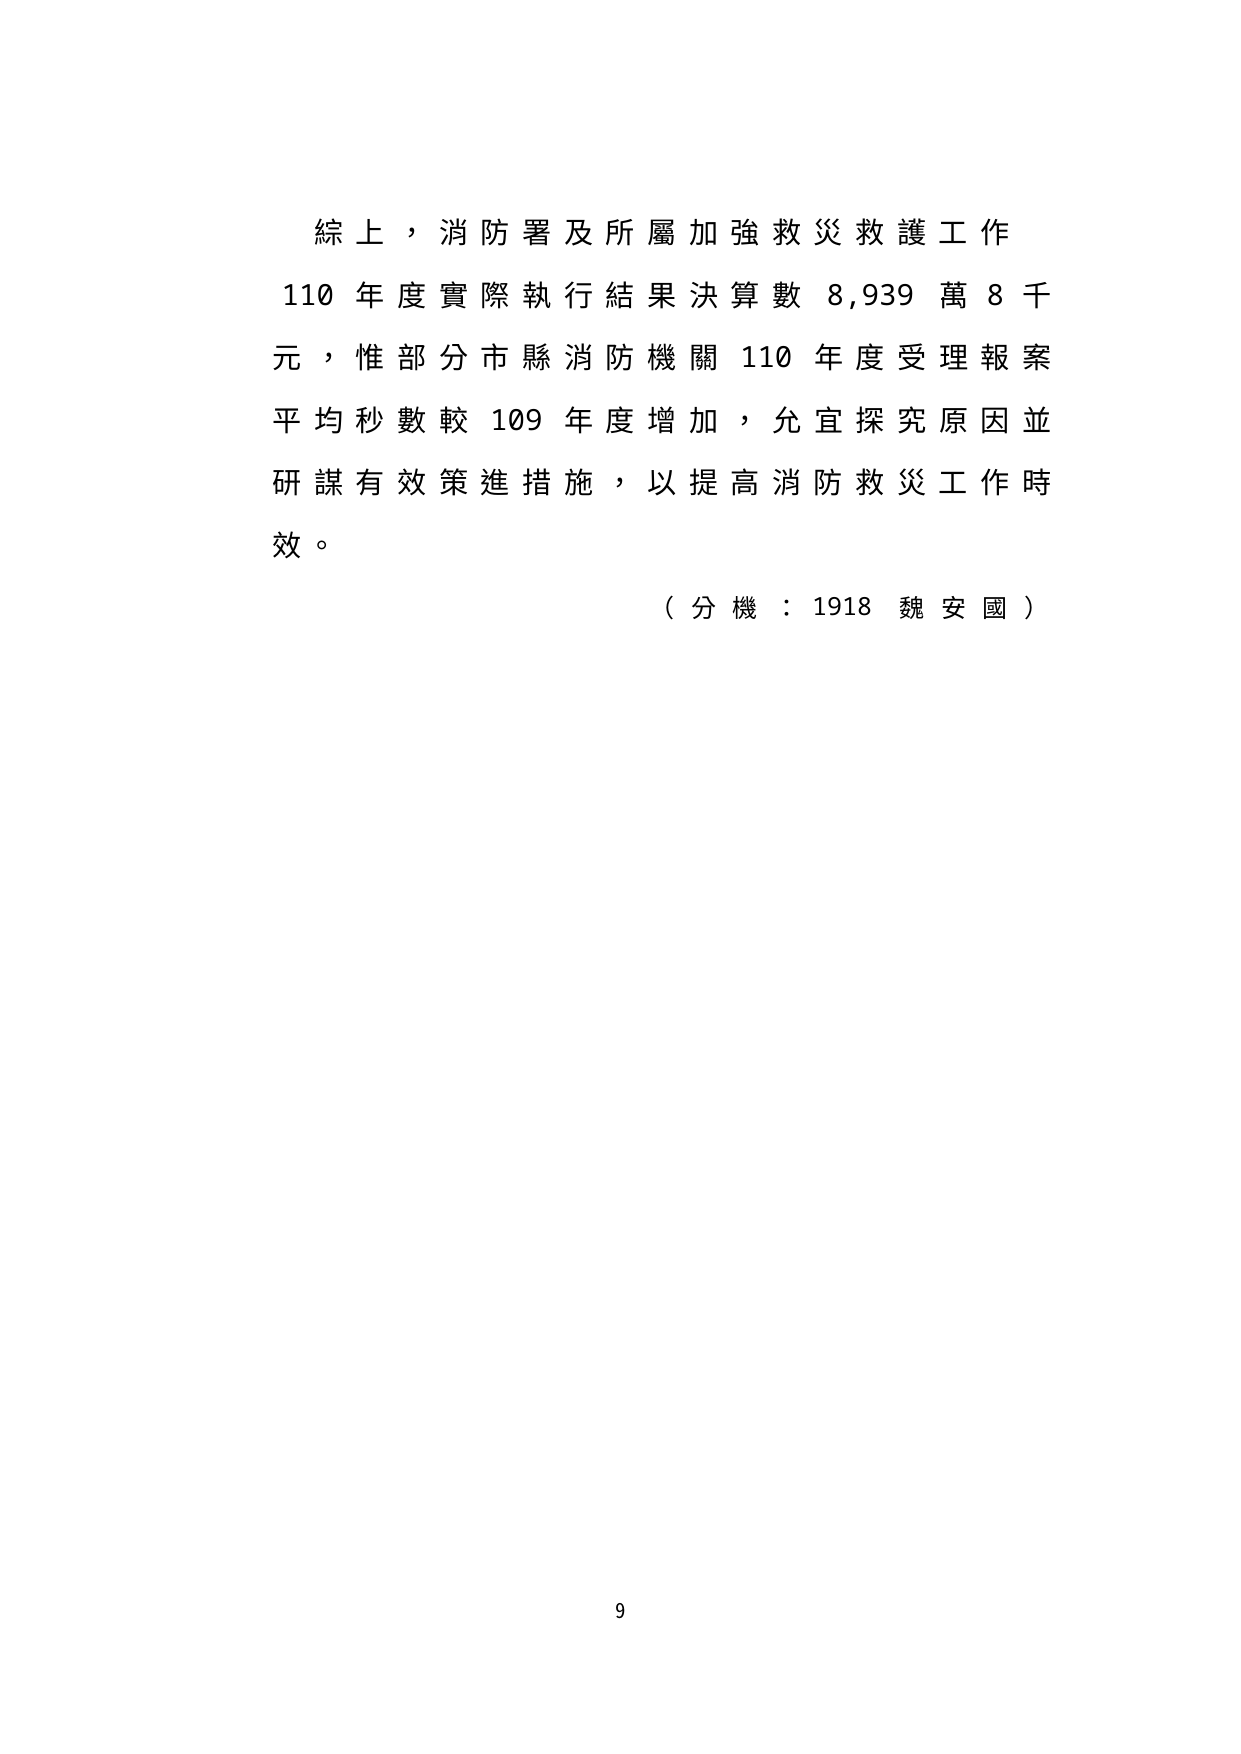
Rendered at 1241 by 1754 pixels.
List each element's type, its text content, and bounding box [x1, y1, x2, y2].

text 綜上，消防署及所屬加強救災救護工作110年度實際執行結果決算數8,939萬8千元，惟部分市縣消防機關110年度受理報案平均秒數較109年度增加，允宜探究原因並研謀有效策進措施，以提高消防救災工作時效。 [242, 189, 1058, 564]
text （分機：1918 魏安國） [183, 564, 1058, 627]
